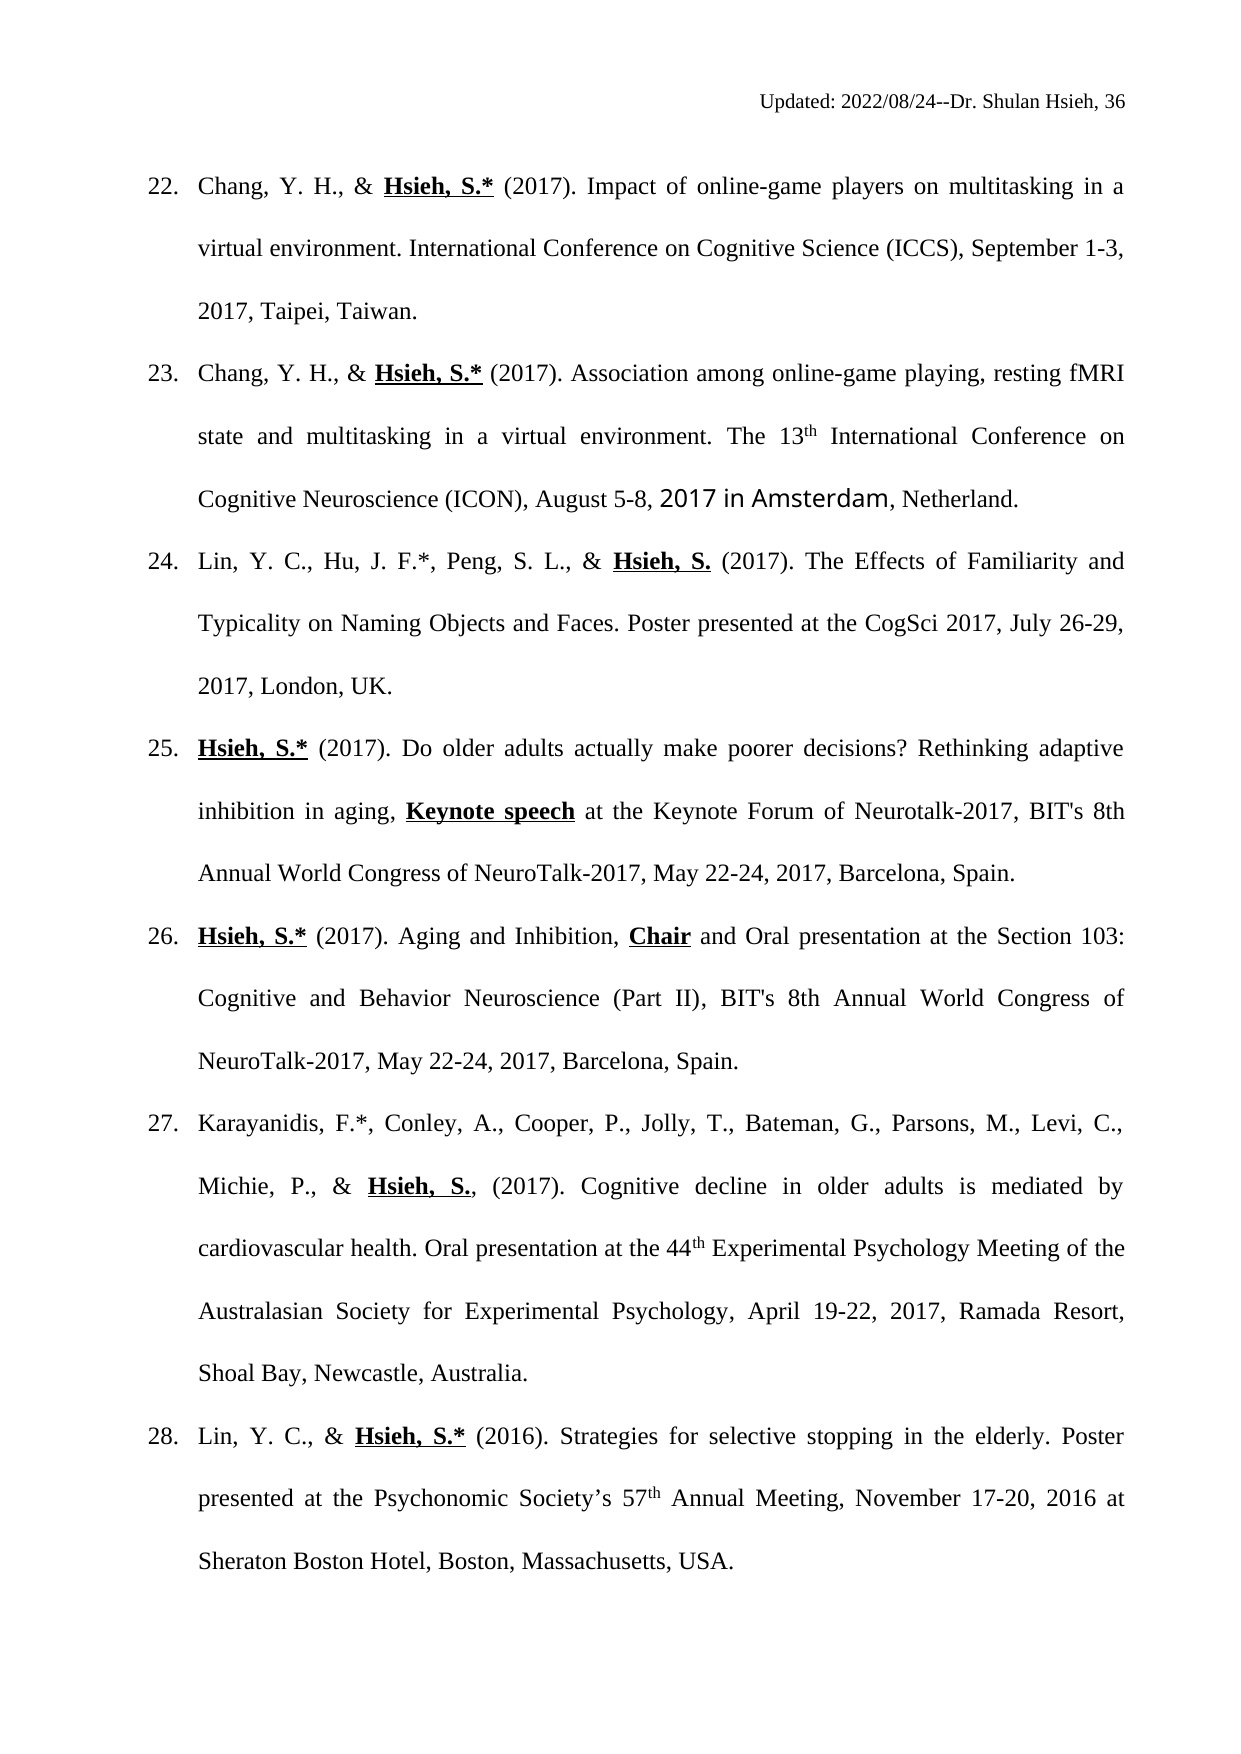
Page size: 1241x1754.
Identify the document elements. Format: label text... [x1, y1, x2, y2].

list Chang, Y. H., & Hsieh, S.* (2017). Impact of online-game players on multitasking in a virtual environment. International Conference on Cognitive Science (ICCS), September 1-3, 2017, Taipei, Taiwan. [148, 144, 1125, 331]
list Chang, Y. H., & Hsieh, S.* (2017). Association among online-game playing, resting fMRI state and multitasking in a virtual environment. The 13th International Conference on Cognitive Neuroscience (ICON), August 5-8, 2017 in Amsterdam, Netherland. [148, 331, 1125, 519]
list Karayanidis, F.*, Conley, A., Cooper, P., Jolly, T., Bateman, G., Parsons, M., Levi, C., Michie, P., & Hsieh, S., (2017). Cognitive decline in older adults is mediated by cardiovascular health. Oral presentation at the 44th Experimental Psychology Meeting of the Australasian Society for Experimental Psychology, April 19-22, 2017, Ramada Resort, Shoal Bay, Newcastle, Australia. [148, 1081, 1125, 1394]
list Lin, Y. C., Hu, J. F.*, Peng, S. L., & Hsieh, S. (2017). The Effects of Familiarity and Typicality on Naming Objects and Faces. Poster presented at the CogSci 2017, July 26-29, 2017, London, UK. [148, 519, 1125, 706]
list Hsieh, S.* (2017). Aging and Inhibition, Chair and Oral presentation at the Section 103: Cognitive and Behavior Neuroscience (Part II), BIT's 8th Annual World Congress of NeuroTalk-2017, May 22-24, 2017, Barcelona, Spain. [148, 894, 1125, 1081]
list Lin, Y. C., & Hsieh, S.* (2016). Strategies for selective stopping in the elderly. Poster presented at the Psychonomic Society’s 57th Annual Meeting, November 17-20, 2016 at Sheraton Boston Hotel, Boston, Massachusetts, USA. [148, 1394, 1125, 1581]
list Hsieh, S.* (2017). Do older adults actually make poorer decisions? Rethinking adaptive inhibition in aging, Keynote speech at the Keynote Forum of Neurotalk-2017, BIT's 8th Annual World Congress of NeuroTalk-2017, May 22-24, 2017, Barcelona, Spain. [148, 706, 1125, 894]
